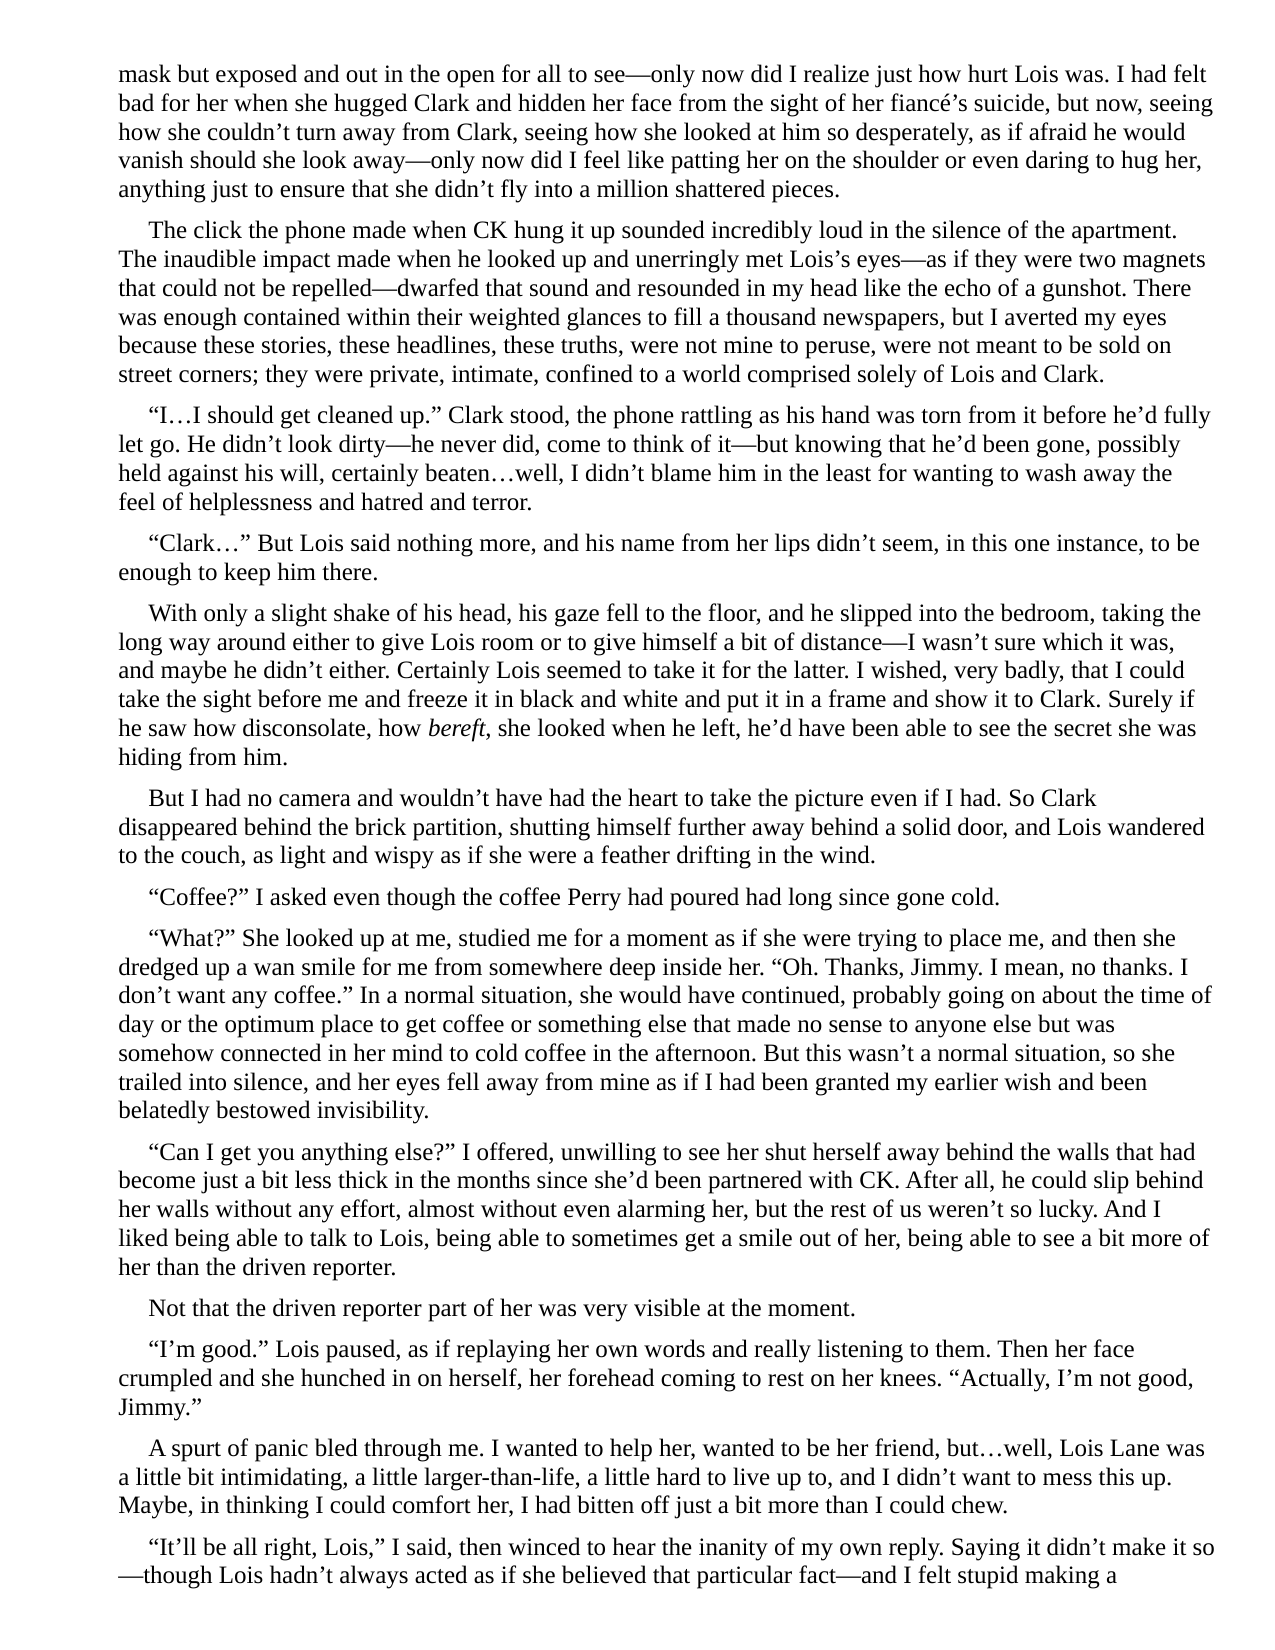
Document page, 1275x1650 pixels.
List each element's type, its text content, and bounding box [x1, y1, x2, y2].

text “Clark…” But Lois said nothing more, and his name from her lips didn’t seem, in this one instance, to be enough to keep him there. [118, 528, 1216, 585]
text “I’m good.” Lois paused, as if replaying her own words and really listening to them. Then her face crumpled and she hunched in on herself, her forehead coming to rest on her knees. “Actually, I’m not good, Jimmy.” [118, 1334, 1216, 1420]
text Not that the driven reporter part of her was very visible at the moment. [118, 1293, 1216, 1322]
text “Coffee?” I asked even though the coffee Perry had poured had long since gone cold. [118, 882, 1216, 910]
text “Can I get you anything else?” I offered, unwilling to see her shut herself away behind the walls that had become just a bit less thick in the months since she’d been partnered with CK. After all, he could slip behind her walls without any effort, almost without even alarming her, but the rest of us weren’t so lucky. And I liked being able to talk to Lois, being able to sometimes get a smile out of her, being able to see a bit more of her than the driven reporter. [118, 1137, 1216, 1280]
text mask but exposed and out in the open for all to see—only now did I realize just how hurt Lois was. I had felt bad for her when she hugged Clark and hidden her face from the sight of her fiancé’s suicide, but now, seeing how she couldn’t turn away from Clark, seeing how she looked at him so desperately, as if afraid he would vanish should she look away—only now did I feel like patting her on the shoulder or even daring to hug her, anything just to ensure that she didn’t fly into a million shattered pieces. [118, 59, 1216, 203]
text With only a slight shake of his head, his gaze fell to the floor, and he slipped into the bedroom, taking the long way around either to give Lois room or to give himself a bit of distance—I wasn’t sure which it was, and maybe he didn’t either. Certainly Lois seemed to take it for the latter. I wished, very badly, that I could take the sight before me and freeze it in black and white and put it in a frame and show it to Clark. Surely if he saw how disconsolate, how bereft, she looked when he left, he’d have been able to see the secret she was hiding from him. [118, 598, 1216, 770]
text “I…I should get cleaned up.” Clark stood, the phone rattling as his hand was torn from it before he’d fully let go. He didn’t look dirty—he never did, come to think of it—but knowing that he’d been gone, possibly held against his will, certainly beaten…well, I didn’t blame him in the least for wanting to wash away the feel of helplessness and hatred and terror. [118, 400, 1216, 515]
text The click the phone made when CK hung it up sounded incredibly loud in the silence of the apartment. The inaudible impact made when he looked up and unerringly met Lois’s eyes—as if they were two magnets that could not be repelled—dwarfed that sound and resounded in my head like the echo of a gunshot. There was enough contained within their weighted glances to fill a thousand newspapers, but I averted my eyes because these stories, these headlines, these truths, were not mine to peruse, were not meant to be sold on street corners; they were private, intimate, confined to a world comprised solely of Lois and Clark. [118, 215, 1216, 388]
text “What?” She looked up at me, studied me for a moment as if she were trying to place me, and then she dredged up a wan smile for me from somewhere deep inside her. “Oh. Thanks, Jimmy. I mean, no thanks. I don’t want any coffee.” In a normal situation, she would have continued, probably going on about the time of day or the optimum place to get coffee or something else that made no sense to anyone else but was somehow connected in her mind to cold coffee in the afternoon. But this wasn’t a normal situation, so she trailed into silence, and her eyes fell away from mine as if I had been granted my earlier wish and been belatedly bestowed invisibility. [118, 923, 1216, 1124]
text A spurt of panic bled through me. I wanted to help her, wanted to be her friend, but…well, Lois Lane was a little bit intimidating, a little larger-than-life, a little hard to live up to, and I didn’t want to mess this up. Maybe, in thinking I could comfort her, I had bitten off just a bit more than I could chew. [118, 1433, 1216, 1519]
text But I had no camera and wouldn’t have had the heart to take the picture even if I had. So Clark disappeared behind the brick partition, shutting himself further away behind a solid door, and Lois wandered to the couch, as light and wispy as if she were a feather drifting in the wind. [118, 783, 1216, 869]
text “It’ll be all right, Lois,” I said, then winced to hear the inanity of my own reply. Saying it didn’t make it so—though Lois hadn’t always acted as if she believed that particular fact—and I felt stupid making a [118, 1532, 1216, 1589]
